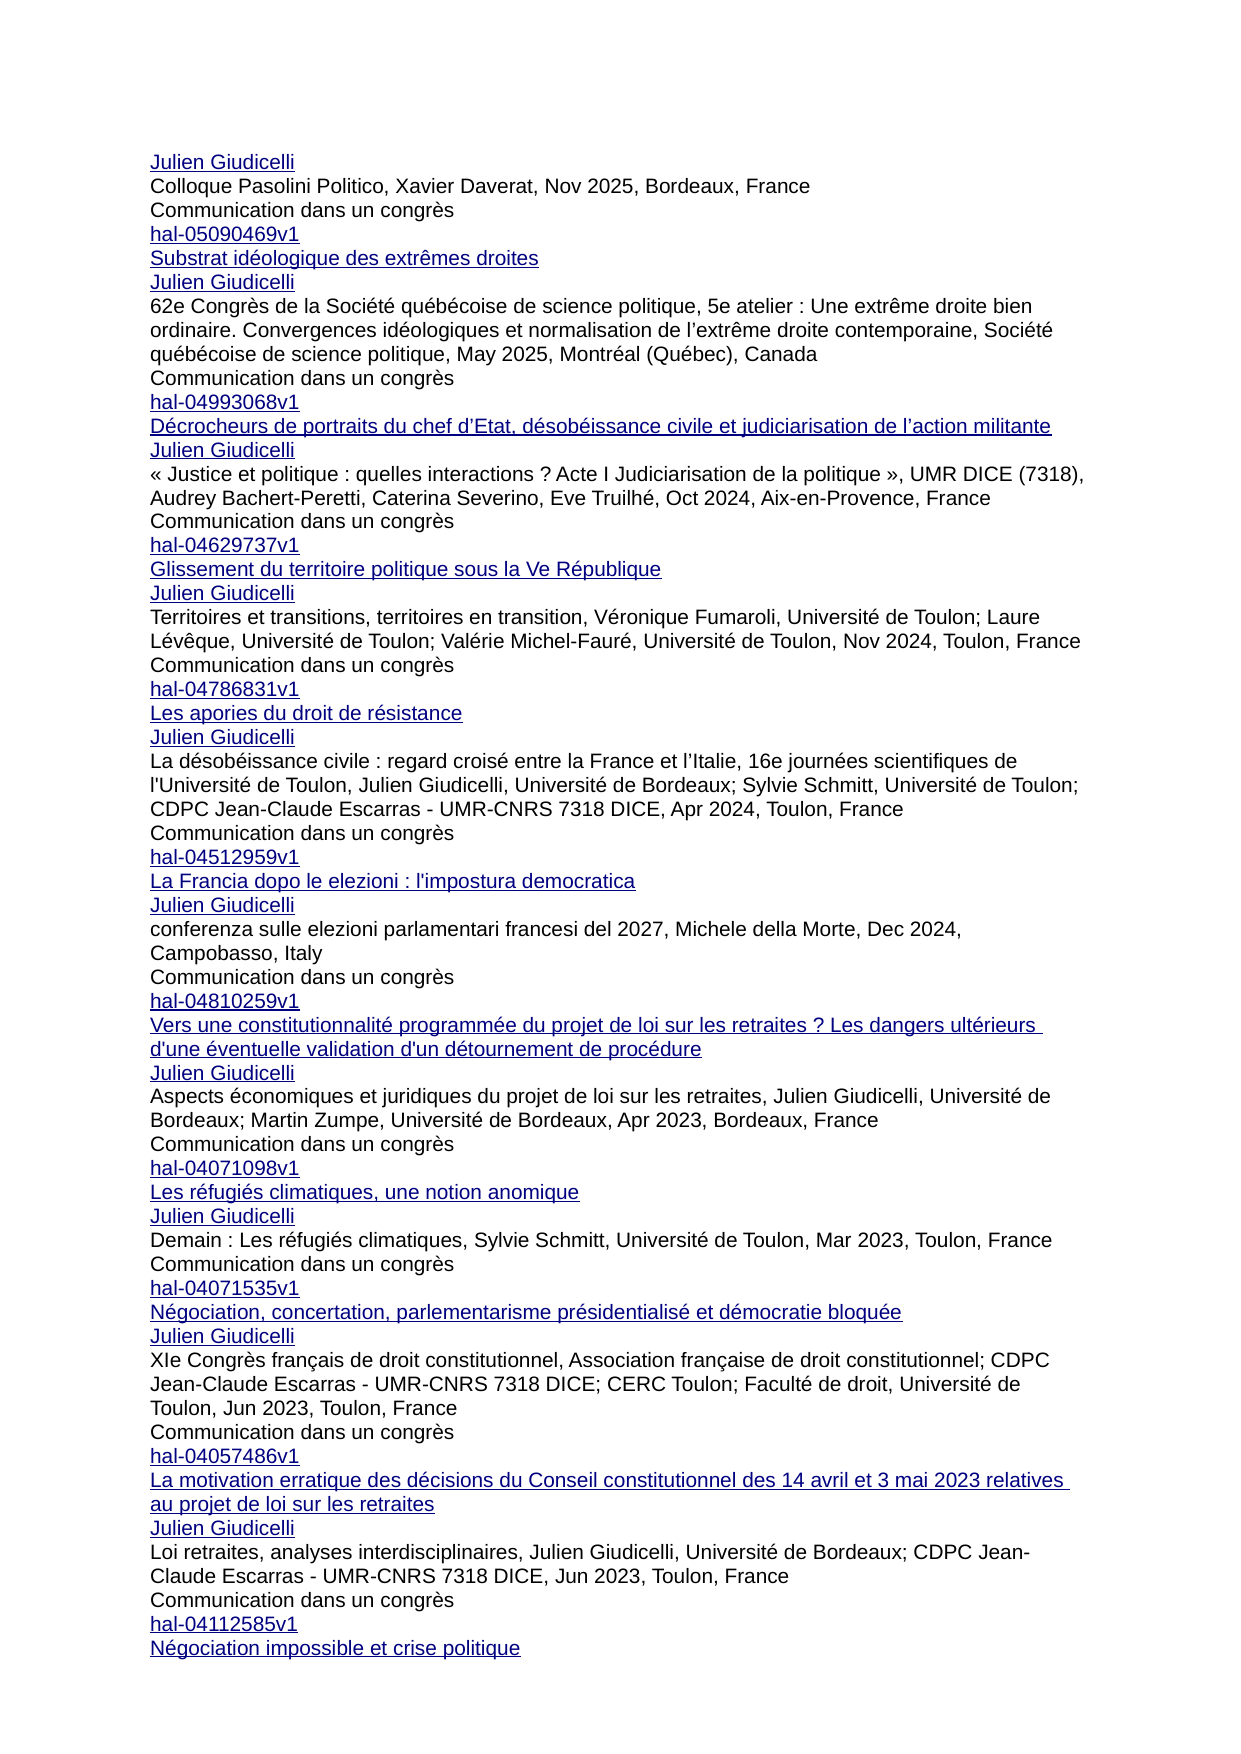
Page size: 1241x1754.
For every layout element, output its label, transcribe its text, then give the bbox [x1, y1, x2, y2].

table_cell Vers une constitutionnalité programmée du projet de loi sur les retraites ? Les dangers ultérieurs d'une éventuelle validation d'un détournement de procédure Julien Giudicelli Aspects économiques et juridiques du projet de loi sur les retraites, Julien Giudicelli, Université de Bordeaux; Martin Zumpe, Université de Bordeaux, Apr 2023, Bordeaux, France Communication dans un congrès hal-04071098v1 [150, 1013, 1090, 1180]
table_cell La Francia dopo le elezioni : l'impostura democratica Julien Giudicelli conferenza sulle elezioni parlamentari francesi del 2027, Michele della Morte, Dec 2024, Campobasso, Italy Communication dans un congrès hal-04810259v1 [150, 869, 1090, 1012]
table_cell Substrat idéologique des extrêmes droites Julien Giudicelli 62e Congrès de la Société québécoise de science politique, 5e atelier : Une extrême droite bien ordinaire. Convergences idéologiques et normalisation de l’extrême droite contemporaine, Société québécoise de science politique, May 2025, Montréal (Québec), Canada Communication dans un congrès hal-04993068v1 [150, 246, 1090, 413]
table_cell Julien Giudicelli Colloque Pasolini Politico, Xavier Daverat, Nov 2025, Bordeaux, France Communication dans un congrès hal-05090469v1 [150, 150, 1090, 246]
table_cell Glissement du territoire politique sous la Ve République Julien Giudicelli Territoires et transitions, territoires en transition, Véronique Fumaroli, Université de Toulon; Laure Lévêque, Université de Toulon; Valérie Michel-Fauré, Université de Toulon, Nov 2024, Toulon, France Communication dans un congrès hal-04786831v1 [150, 557, 1090, 701]
table_cell Négociation impossible et crise politique [150, 1635, 1090, 1659]
table_cell Négociation, concertation, parlementarisme présidentialisé et démocratie bloquée Julien Giudicelli XIe Congrès français de droit constitutionnel, Association française de droit constitutionnel; CDPC Jean-Claude Escarras - UMR-CNRS 7318 DICE; CERC Toulon; Faculté de droit, Université de Toulon, Jun 2023, Toulon, France Communication dans un congrès hal-04057486v1 [150, 1300, 1090, 1468]
table_cell Les apories du droit de résistance Julien Giudicelli La désobéissance civile : regard croisé entre la France et l’Italie, 16e journées scientifiques de l'Université de Toulon, Julien Giudicelli, Université de Bordeaux; Sylvie Schmitt, Université de Toulon; CDPC Jean-Claude Escarras - UMR-CNRS 7318 DICE, Apr 2024, Toulon, France Communication dans un congrès hal-04512959v1 [150, 701, 1090, 869]
table_cell Décrocheurs de portraits du chef d’Etat, désobéissance civile et judiciarisation de l’action militante Julien Giudicelli « Justice et politique : quelles interactions ? Acte I Judiciarisation de la politique », UMR DICE (7318), Audrey Bachert-Peretti, Caterina Severino, Eve Truilhé, Oct 2024, Aix-en-Provence, France Communication dans un congrès hal-04629737v1 [150, 414, 1090, 557]
table_cell La motivation erratique des décisions du Conseil constitutionnel des 14 avril et 3 mai 2023 relatives au projet de loi sur les retraites Julien Giudicelli Loi retraites, analyses interdisciplinaires, Julien Giudicelli, Université de Bordeaux; CDPC Jean-Claude Escarras - UMR-CNRS 7318 DICE, Jun 2023, Toulon, France Communication dans un congrès hal-04112585v1 [150, 1468, 1090, 1635]
table_cell Les réfugiés climatiques, une notion anomique Julien Giudicelli Demain : Les réfugiés climatiques, Sylvie Schmitt, Université de Toulon, Mar 2023, Toulon, France Communication dans un congrès hal-04071535v1 [150, 1180, 1090, 1300]
